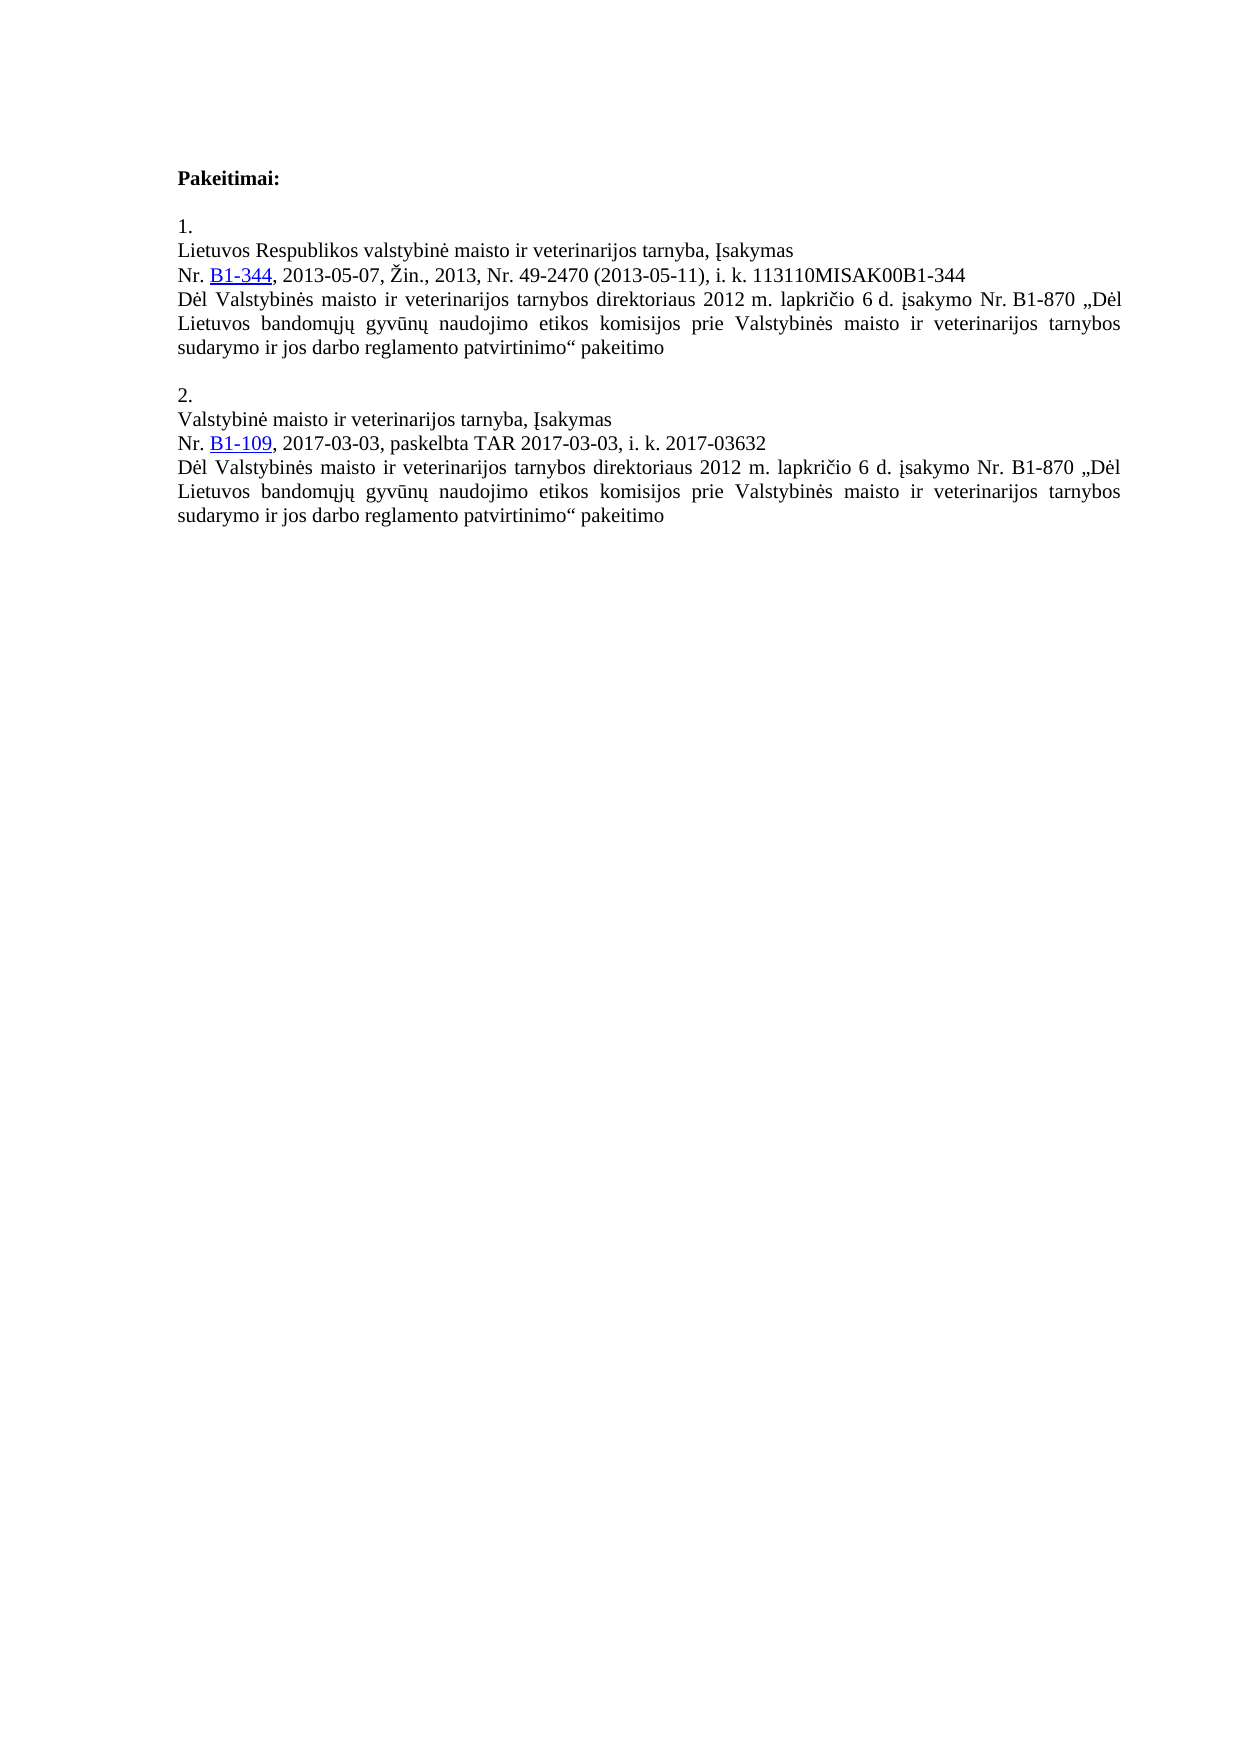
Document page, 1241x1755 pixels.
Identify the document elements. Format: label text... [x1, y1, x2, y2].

text Nr. B1-109, 2017-03-03, paskelbta TAR 2017-03-03, i. k. 2017-03632 [177, 431, 1122, 455]
text Dėl Valstybinės maisto ir veterinarijos tarnybos direktoriaus 2012 m. lapkričio 6 d. įsakymo Nr. B1-870 „Dėl Lietuvos bandomųjų gyvūnų naudojimo etikos komisijos prie Valstybinės maisto ir veterinarijos tarnybos sudarymo ir jos darbo reglamento patvirtinimo“ pakeitimo [177, 455, 1122, 527]
text 2. [177, 383, 1122, 407]
text 1. [177, 214, 1122, 238]
text Pakeitimai: [177, 166, 1122, 190]
text Dėl Valstybinės maisto ir veterinarijos tarnybos direktoriaus 2012 m. lapkričio 6 d. įsakymo Nr. B1-870 „Dėl Lietuvos bandomųjų gyvūnų naudojimo etikos komisijos prie Valstybinės maisto ir veterinarijos tarnybos sudarymo ir jos darbo reglamento patvirtinimo“ pakeitimo [177, 287, 1122, 359]
text Nr. B1-344, 2013-05-07, Žin., 2013, Nr. 49-2470 (2013-05-11), i. k. 113110MISAK00B1-344 [177, 262, 1122, 287]
text Lietuvos Respublikos valstybinė maisto ir veterinarijos tarnyba, Įsakymas [177, 238, 1122, 262]
text Valstybinė maisto ir veterinarijos tarnyba, Įsakymas [177, 407, 1122, 431]
